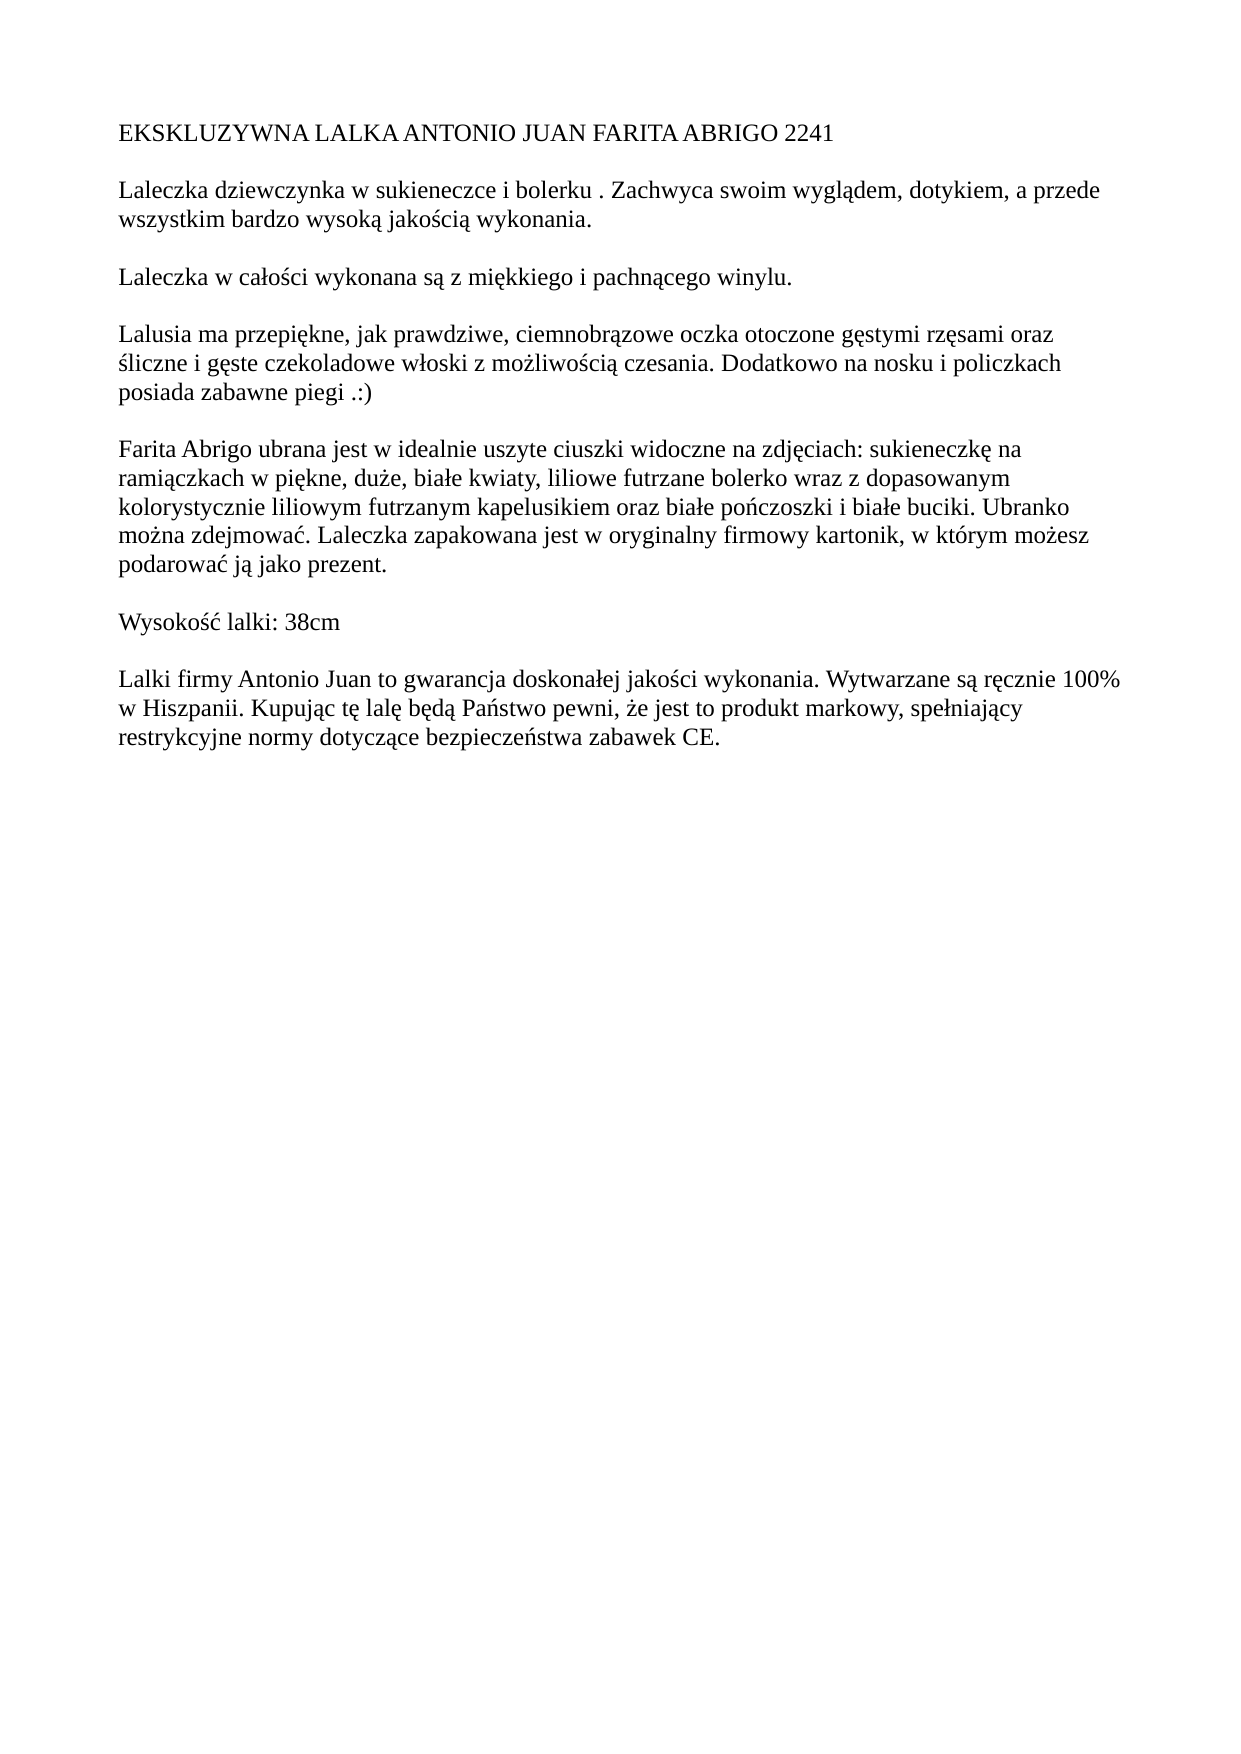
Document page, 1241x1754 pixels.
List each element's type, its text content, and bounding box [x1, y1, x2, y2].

text Lalusia ma przepiękne, jak prawdziwe, ciemnobrązowe oczka otoczone gęstymi rzęsami oraz śliczne i gęste czekoladowe włoski z możliwością czesania. Dodatkowo na nosku i policzkach posiada zabawne piegi .:) [118, 319, 1122, 406]
text EKSKLUZYWNA LALKA ANTONIO JUAN FARITA ABRIGO 2241 [118, 118, 1122, 147]
text Laleczka dziewczynka w sukieneczce i bolerku . Zachwyca swoim wyglądem, dotykiem, a przede wszystkim bardzo wysoką jakością wykonania. [118, 176, 1122, 233]
text Farita Abrigo ubrana jest w idealnie uszyte ciuszki widoczne na zdjęciach: sukieneczkę na ramiączkach w piękne, duże, białe kwiaty, liliowe futrzane bolerko wraz z dopasowanym kolorystycznie liliowym futrzanym kapelusikiem oraz białe pończoszki i białe buciki. Ubranko można zdejmować. Laleczka zapakowana jest w oryginalny firmowy kartonik, w którym możesz podarować ją jako prezent. [118, 434, 1122, 578]
text Laleczka w całości wykonana są z miękkiego i pachnącego winylu. [118, 262, 1122, 291]
text Lalki firmy Antonio Juan to gwarancja doskonałej jakości wykonania. Wytwarzane są ręcznie 100% w Hiszpanii. Kupując tę lalę będą Państwo pewni, że jest to produkt markowy, spełniający restrykcyjne normy dotyczące bezpieczeństwa zabawek CE. [118, 664, 1122, 751]
text Wysokość lalki: 38cm [118, 607, 1122, 636]
